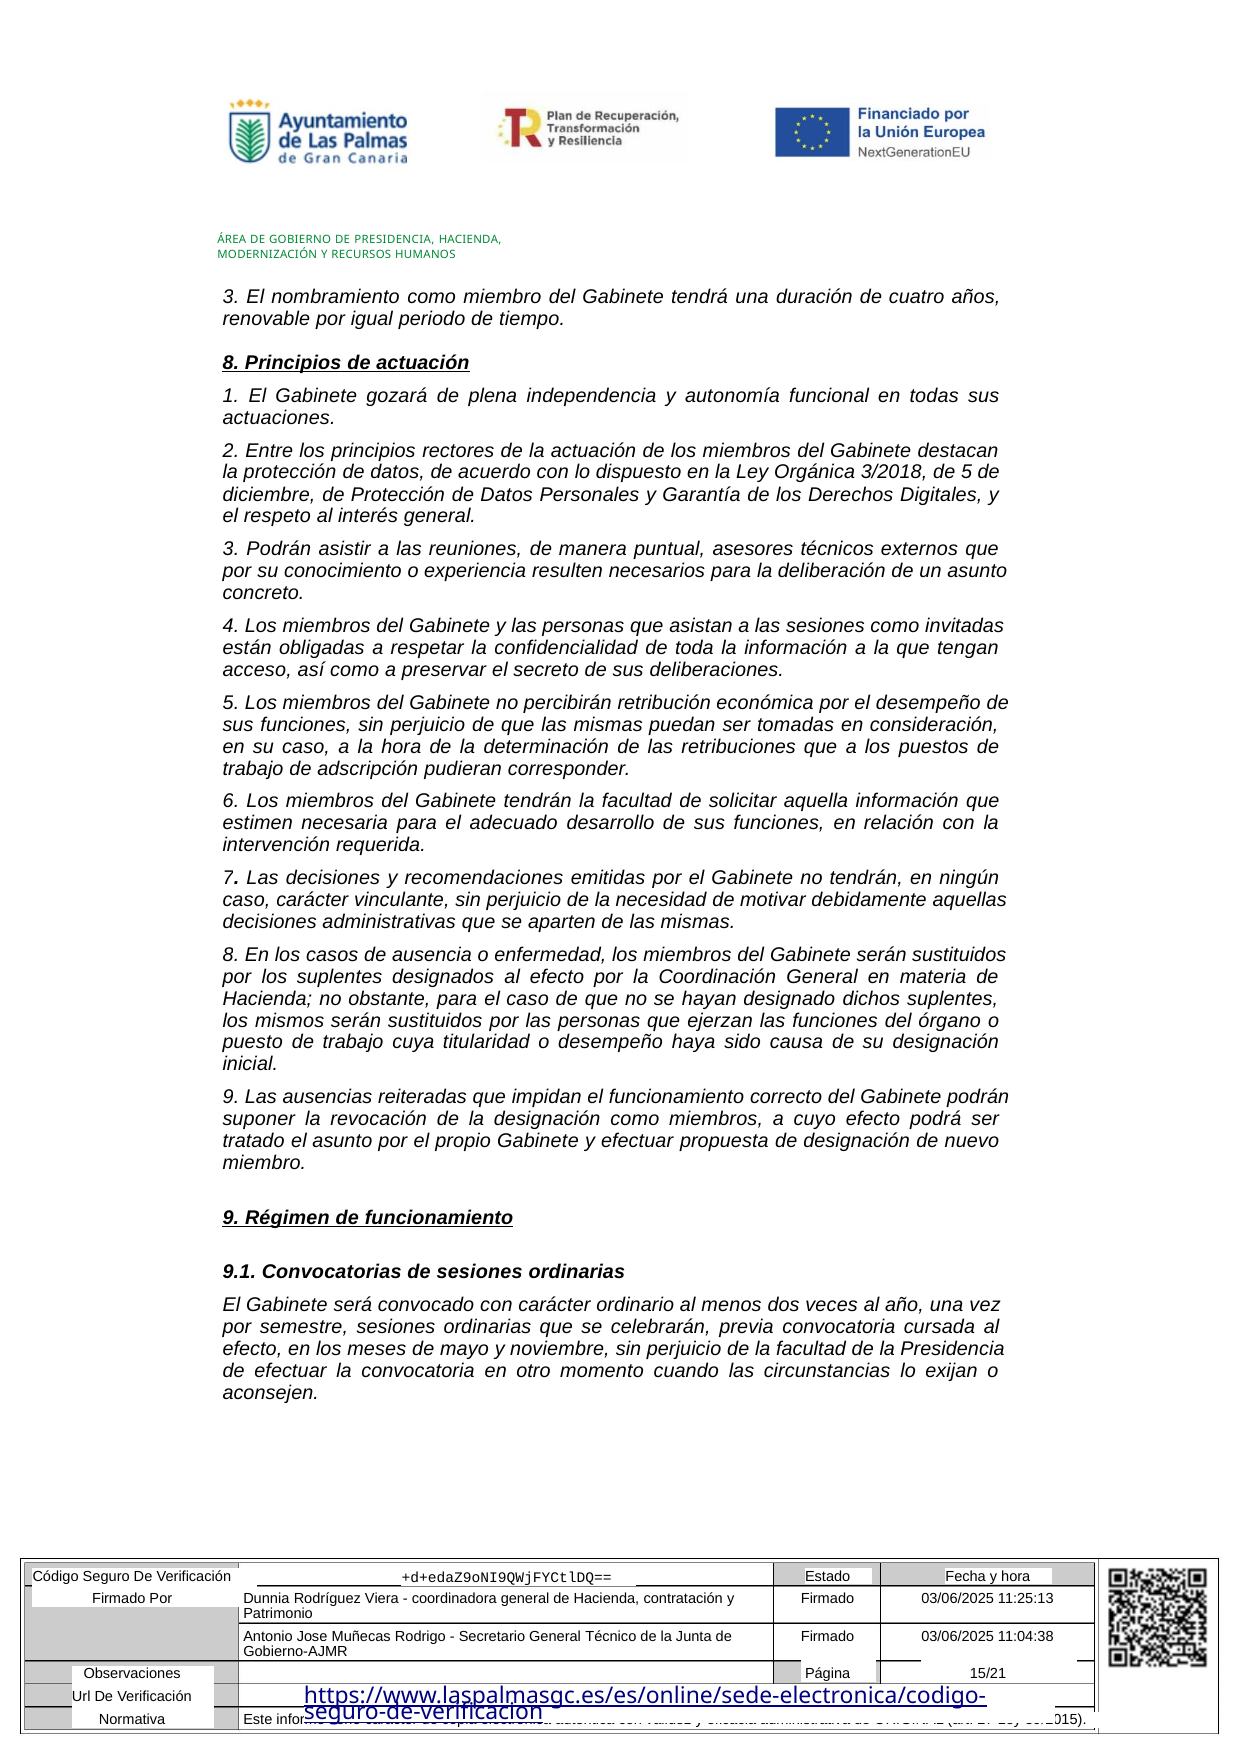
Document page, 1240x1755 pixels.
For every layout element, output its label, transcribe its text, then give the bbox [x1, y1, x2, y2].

text el respeto al interés general. [222, 505, 1024, 527]
text 2 [222, 439, 233, 455]
text Este informe tiene carácter de copia electrónica auténtica con validez y eficacia administrativa de ORIGINAL (art. 27 Ley 39/2015). [243, 1712, 1113, 1728]
text puesto de trabajo cuya titularidad o desempeño haya sido causa de su designación [222, 1031, 1024, 1053]
text El Gabinete será convocado con carácter ordinario al menos dos veces al año, una vez [222, 1294, 1024, 1316]
text . Podrán asistir a las reuniones, de manera puntual, asesores técnicos externos que [233, 538, 1024, 560]
text en su caso, a la hora de la determinación de las retribuciones que a los puestos de [222, 736, 1024, 757]
text trabajo de adscripción pudieran corresponder. [222, 757, 1024, 779]
text 9. Régimen de funcionamiento [222, 1207, 538, 1229]
text Código Seguro De Verificación [32, 1568, 257, 1584]
text Url De Verificación [72, 1689, 214, 1705]
text 03/06/2025 11:04:38 [921, 1628, 1077, 1645]
text . Entre los principios rectores de la actuación de los miembros del Gabinete destacan [233, 439, 1023, 462]
text inicial. [222, 1053, 1024, 1075]
text . El nombramiento como miembro del Gabinete tendrá una duración de cuatro años, [233, 286, 1023, 308]
text estimen necesaria para el adecuado desarrollo de sus funciones, en relación con la [222, 812, 1023, 834]
text https://www.laspalmasgc.es/es/online/sede-electronica/codigo-seguro-de-verificacion [556, 1690, 960, 1705]
text por su conocimiento o experiencia resulten necesarios para la deliberación de un asunto [222, 560, 1024, 582]
text 03/06/2025 11:25:13 [921, 1591, 1077, 1607]
text Firmado Por [92, 1591, 243, 1607]
text concreto. [222, 582, 1024, 604]
text . Los miembros del Gabinete tendrán la facultad de solicitar aquella información que [233, 790, 1024, 812]
text efecto, en los meses de mayo y noviembre, sin perjuicio de la facultad de la Presidencia [222, 1338, 1024, 1360]
text por los suplentes designados al efecto por la Coordinación General en materia de [222, 965, 1024, 988]
text MODERNIZACIÓN Y RECURSOS HUMANOS [217, 246, 577, 262]
text 7 [222, 867, 233, 888]
text la protección de datos, de acuerdo con lo dispuesto en la Ley Orgánica 3/2018, de 5 de [222, 461, 1024, 483]
text . Los miembros del Gabinete no percibirán retribución económica por el desempeño de [233, 691, 1024, 713]
text decisiones administrativas que se aparten de las mismas. [222, 911, 1024, 933]
text +d+edaZ9oNI9QWjFYCtlDQ== [401, 1569, 636, 1586]
text 8. Principios de actuación [222, 352, 495, 374]
text 8 [222, 943, 233, 965]
text sus funciones, sin perjuicio de que las mismas puedan ser tomadas en consideración, [222, 713, 1024, 736]
text . Los miembros del Gabinete y las personas que asistan a las sesiones como invitadas [233, 614, 1024, 637]
text miembro. [222, 1152, 1024, 1174]
text Hacienda; no obstante, para el caso de que no se hayan designado dichos suplentes, [222, 988, 1024, 1009]
text Página [805, 1666, 876, 1682]
text acceso, así como a preservar el secreto de sus deliberaciones. [222, 659, 1023, 681]
text Estado [805, 1568, 872, 1584]
text 6 [222, 790, 233, 812]
text . Las ausencias reiteradas que impidan el funcionamiento correcto del Gabinete podrán [233, 1086, 1024, 1108]
text 3 [222, 286, 233, 308]
text suponer la revocación de la designación como miembros, a cuyo efecto podrá ser [222, 1108, 1024, 1130]
text . En los casos de ausencia o enfermedad, los miembros del Gabinete serán sustituidos [233, 943, 1024, 965]
text https://www.laspalmasgc.es/es/online/sede-electronica/codigo-seguro-de-verificacion [338, 1690, 468, 1705]
text 5 [222, 691, 233, 713]
text están obligadas a respetar la confidencialidad de toda la información a la que tengan [222, 636, 1023, 659]
text Fecha y hora [945, 1568, 1052, 1584]
text Firmado [801, 1628, 876, 1645]
text Normativa [99, 1712, 214, 1728]
text diciembre, de Protección de Datos Personales y Garantía de los Derechos Digitales, y [222, 483, 1024, 505]
text https://www.laspalmasgc.es/es/online/sede-electronica/codigo-seguro-de-verificacion [339, 1690, 1055, 1723]
text 2 [222, 448, 233, 462]
text actuaciones. [222, 406, 360, 429]
text 15/21 [969, 1666, 1077, 1682]
text Antonio Jose Muñecas Rodrigo - Secretario General Técnico de la Junta de [243, 1628, 757, 1645]
text 9 [222, 1086, 233, 1108]
text Dunnia Rodríguez Viera - coordinadora general de Hacienda, contratación y [243, 1591, 759, 1607]
text 1. El Gabinete gozará de plena independencia y autonomía funcional en todas sus [222, 384, 1024, 407]
text Gobierno-AJMR [243, 1645, 757, 1659]
text ÁREA DE GOBIERNO DE PRESIDENCIA, HACIENDA, [217, 231, 577, 246]
text aconsejen. [222, 1382, 1024, 1404]
text 9.1. Convocatorias de sesiones ordinarias [222, 1261, 649, 1283]
text Observaciones [83, 1666, 214, 1682]
text tratado el asunto por el propio Gabinete y efectuar propuesta de designación de nuevo [222, 1130, 1024, 1152]
text por semestre, sesiones ordinarias que se celebrarán, previa convocatoria cursada al [222, 1316, 1024, 1338]
text los mismos serán sustituidos por las personas que ejerzan las funciones del órgano o [222, 1009, 1024, 1031]
text Firmado [801, 1591, 876, 1607]
text caso, carácter vinculante, sin perjuicio de la necesidad de motivar debidamente aquellas [222, 888, 1024, 911]
text 3 [222, 538, 233, 560]
text 4 [222, 614, 233, 636]
text intervención requerida. [222, 834, 1023, 856]
text Patrimonio [243, 1607, 759, 1622]
text . Las decisiones y recomendaciones emitidas por el Gabinete no tendrán, en ningún [233, 867, 1024, 888]
text renovable por igual periodo de tiempo. [222, 308, 590, 330]
text de efectuar la convocatoria en otro momento cuando las circunstancias lo exijan o [222, 1360, 1024, 1382]
